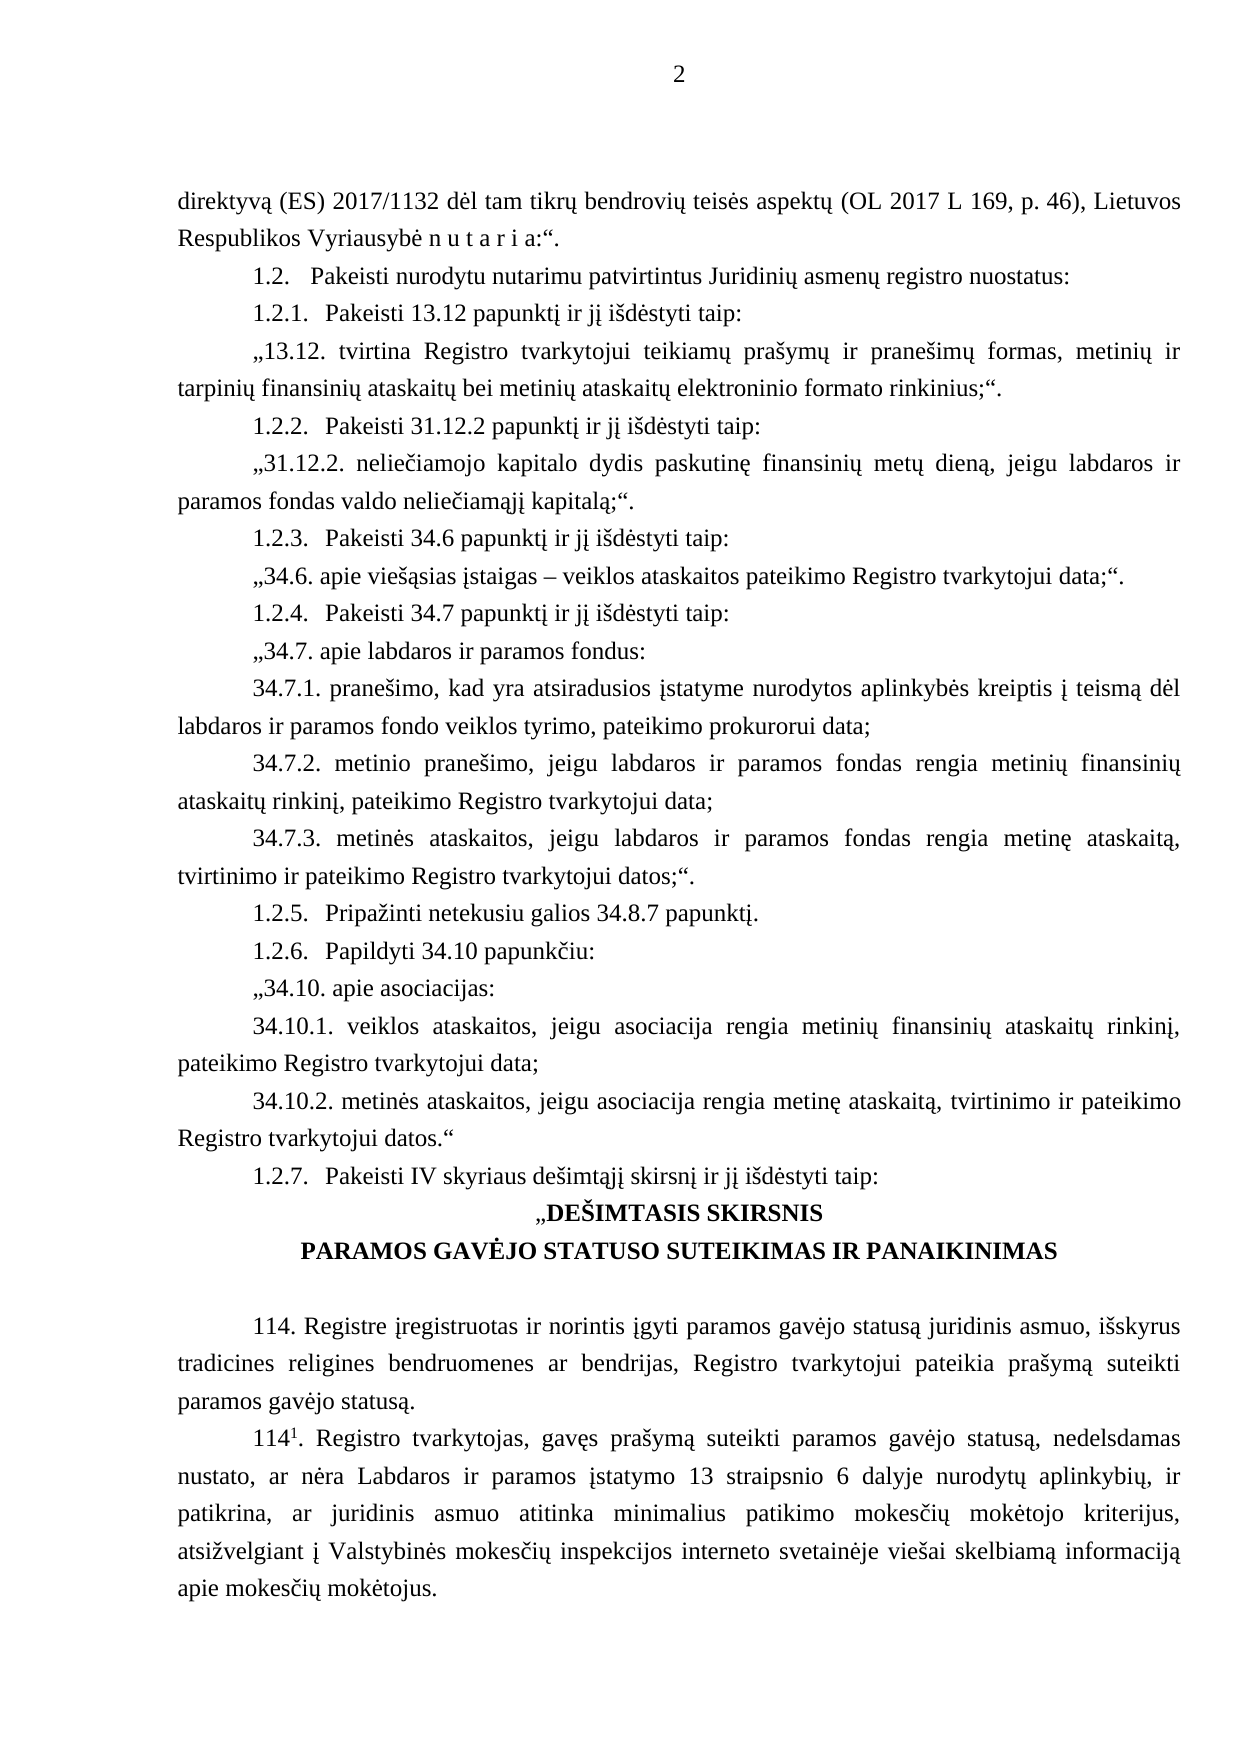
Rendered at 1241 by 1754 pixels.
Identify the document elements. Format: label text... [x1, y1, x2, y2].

text 34.7.1. pranešimo, kad yra atsiradusios įstatyme nurodytos aplinkybės kreiptis į teismą dėl labdaros ir paramos fondo veiklos tyrimo, pateikimo prokurorui data; [177, 665, 1181, 740]
text „34.6. apie viešąsias įstaigas – veiklos ataskaitos pateikimo Registro tvarkytojui data;“. [177, 552, 1181, 590]
text 1.2.5. Pripažinti netekusiu galios 34.8.7 papunktį. [177, 890, 1181, 927]
text 34.10.1. veiklos ataskaitos, jeigu asociacija rengia metinių finansinių ataskaitų rinkinį, pateikimo Registro tvarkytojui data; [177, 1002, 1181, 1077]
text „34.10. apie asociacijas: [177, 965, 1181, 1002]
text 34.7.2. metinio pranešimo, jeigu labdaros ir paramos fondas rengia metinių finansinių ataskaitų rinkinį, pateikimo Registro tvarkytojui data; [177, 740, 1181, 815]
text 1141. Registro tvarkytojas, gavęs prašymą suteikti paramos gavėjo statusą, nedelsdamas nustato, ar nėra Labdaros ir paramos įstatymo 13 straipsnio 6 dalyje nurodytų aplinkybių, ir patikrina, ar juridinis asmuo atitinka minimalius patikimo mokesčių mokėtojo kriterijus, atsižvelgiant į Valstybinės mokesčių inspekcijos interneto svetainėje viešai skelbiamą informaciją apie mokesčių mokėtojus. [177, 1415, 1181, 1602]
text 114. Registre įregistruotas ir norintis įgyti paramos gavėjo statusą juridinis asmuo, išskyrus tradicines religines bendruomenes ar bendrijas, Registro tvarkytojui pateikia prašymą suteikti paramos gavėjo statusą. [177, 1302, 1181, 1415]
text „13.12. tvirtina Registro tvarkytojui teikiamų prašymų ir pranešimų formas, metinių ir tarpinių finansinių ataskaitų bei metinių ataskaitų elektroninio formato rinkinius;“. [177, 327, 1181, 402]
text „31.12.2. neliečiamojo kapitalo dydis paskutinę finansinių metų dieną, jeigu labdaros ir paramos fondas valdo neliečiamąjį kapitalą;“. [177, 440, 1181, 515]
text 1.2.4. Pakeisti 34.7 papunktį ir jį išdėstyti taip: [177, 590, 1181, 627]
text direktyvą (ES) 2017/1132 dėl tam tikrų bendrovių teisės aspektų (OL 2017 L 169, p. 46), Lietuvos Respublikos Vyriausybė nutaria:“. [177, 177, 1181, 252]
text 1.2.1. Pakeisti 13.12 papunktį ir jį išdėstyti taip: [177, 290, 1181, 327]
text 1.2.3. Pakeisti 34.6 papunktį ir jį išdėstyti taip: [177, 515, 1181, 552]
text 1.2.6. Papildyti 34.10 papunkčiu: [177, 927, 1181, 965]
text 1.2. Pakeisti nurodytu nutarimu patvirtintus Juridinių asmenų registro nuostatus: [177, 252, 1181, 290]
text 34.10.2. metinės ataskaitos, jeigu asociacija rengia metinę ataskaitą, tvirtinimo ir pateikimo Registro tvarkytojui datos.“ [177, 1077, 1181, 1152]
text 1.2.7. Pakeisti IV skyriaus dešimtąjį skirsnį ir jį išdėstyti taip: [177, 1152, 1181, 1190]
text PARAMOS GAVĖJO STATUSO SUTEIKIMAS IR PANAIKINIMAS [177, 1227, 1181, 1265]
text „DEŠIMTASIS SKIRSNIS [177, 1190, 1181, 1227]
text 34.7.3. metinės ataskaitos, jeigu labdaros ir paramos fondas rengia metinę ataskaitą, tvirtinimo ir pateikimo Registro tvarkytojui datos;“. [177, 815, 1181, 890]
text „34.7. apie labdaros ir paramos fondus: [177, 627, 1181, 665]
text 1.2.2. Pakeisti 31.12.2 papunktį ir jį išdėstyti taip: [177, 402, 1181, 440]
